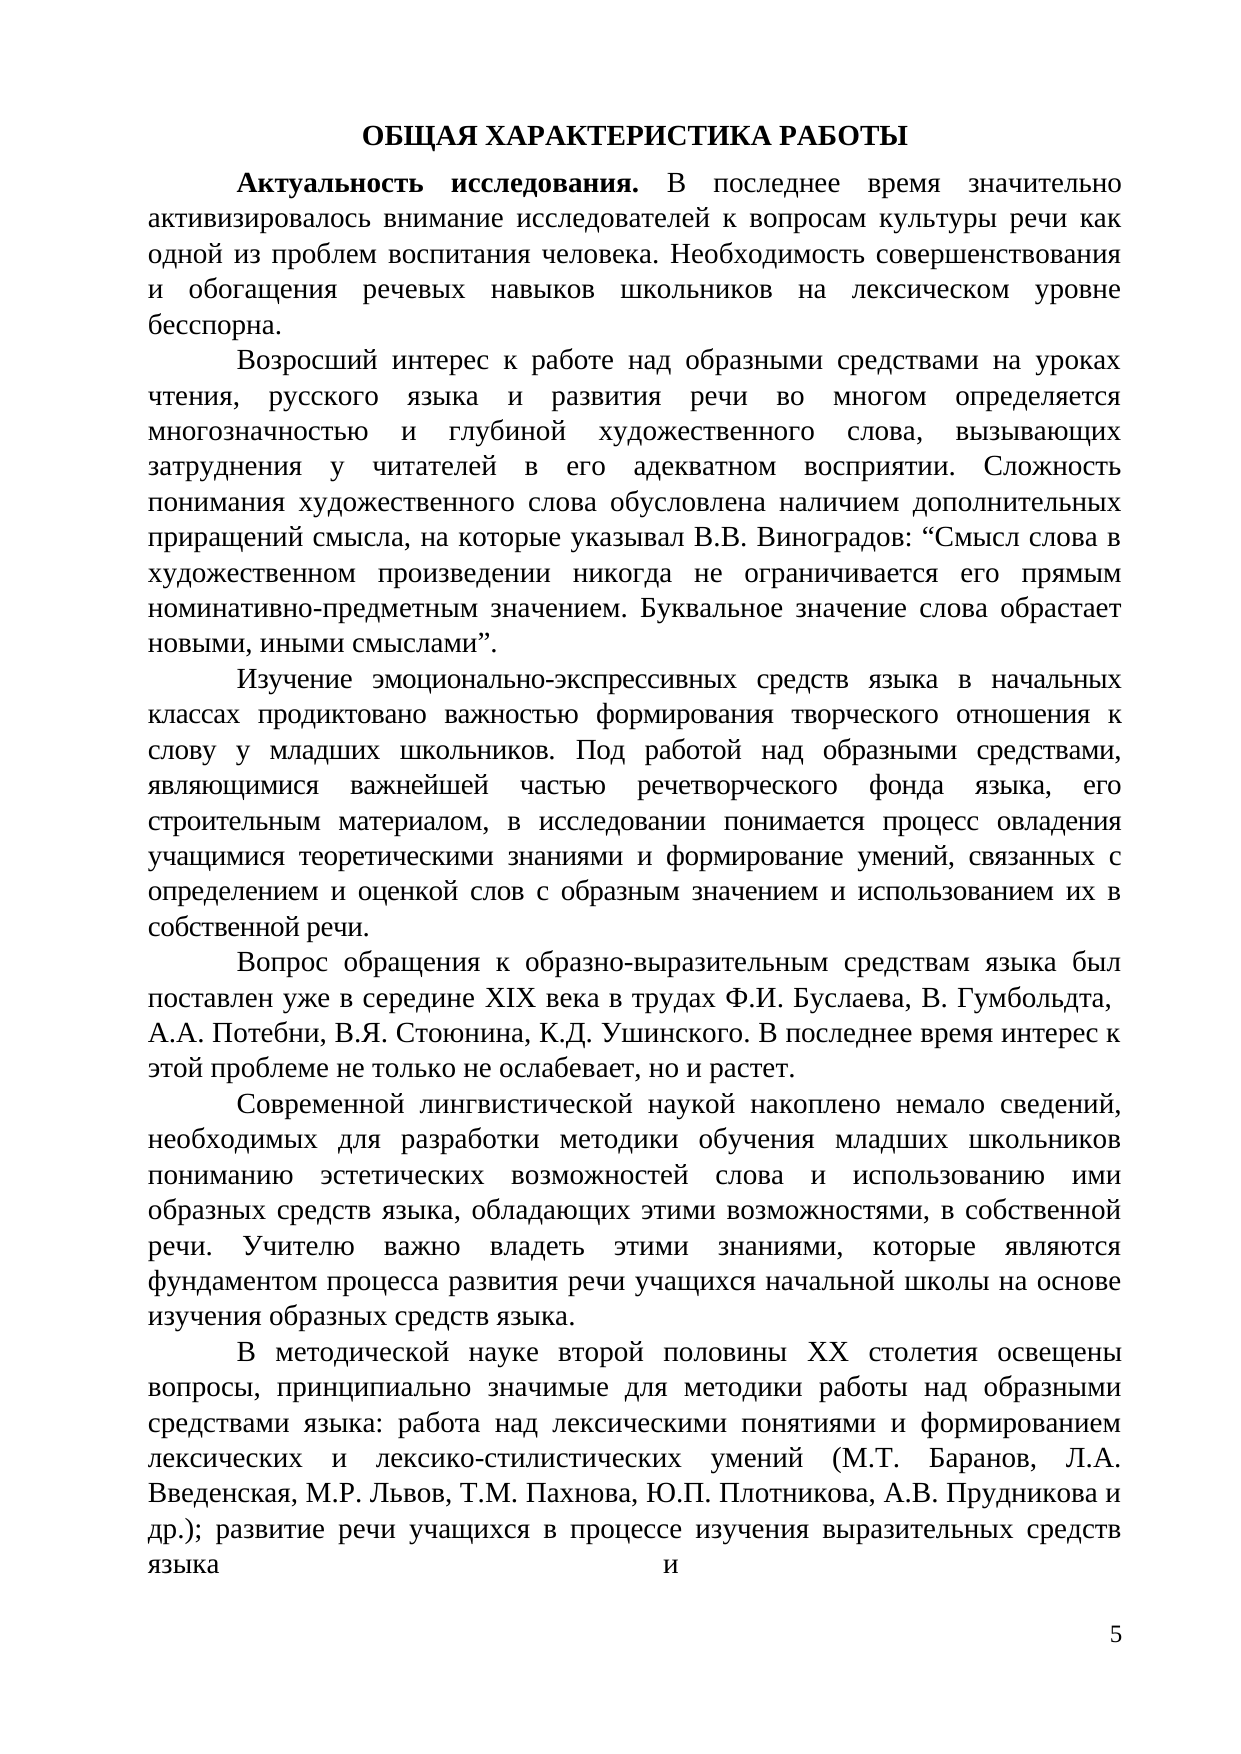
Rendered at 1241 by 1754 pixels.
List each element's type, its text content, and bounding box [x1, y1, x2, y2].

text Актуальность исследования. В последнее время значительно активизировалось внимание исследователей к вопросам культуры речи как одной из проблем воспитания человека. Необходимость совершенствования и обогащения речевых навыков школьников на лексическом уровне бесспорна. [148, 164, 1122, 341]
subtitle ОБЩАЯ ХАРАКТЕРИСТИКА РАБОТЫ [148, 118, 1122, 152]
text Возросший интерес к работе над образными средствами на уроках чтения, русского языка и развития речи во многом определяется многозначностью и глубиной художественного слова, вызывающих затруднения у читателей в его адекватном восприятии. Сложность понимания художественного слова обусловлена наличием дополнительных приращений смысла, на которые указывал В.В. Виноградов: “Смысл слова в художественном произведении никогда не ограничивается его прямым номинативно-предметным значением. Буквальное значение слова обрастает новыми, иными смыслами”. [148, 341, 1122, 660]
text Изучение эмоционально-экспрессивных средств языка в начальных классах продиктовано важностью формирования творческого отношения к слову у младших школьников. Под работой над образными средствами, являющимися важнейшей частью речетворческого фонда языка, его строительным материалом, в исследовании понимается процесс овладения учащимися теоретическими знаниями и формирование умений, связанных с определением и оценкой слов с образным значением и использованием их в собственной речи. [148, 660, 1122, 943]
text Вопрос обращения к образно-выразительным средствам языка был поставлен уже в середине XIX века в трудах Ф.И. Буслаева, В. Гумбольдта, А.А. Потебни, В.Я. Стоюнина, К.Д. Ушинского. В последнее время интерес к этой проблеме не только не ослабевает, но и растет. [148, 943, 1122, 1085]
text В методической науке второй половины XX столетия освещены вопросы, принципиально значимые для методики работы над образными средствами языка: работа над лексическими понятиями и формированием лексических и лексико-стилистических умений (М.Т. Баранов, Л.А. Введенская, М.Р. Львов, Т.М. Пахнова, Ю.П. Плотникова, А.В. Прудникова и др.); развитие речи учащихся в процессе изучения выразительных средств языка и [148, 1333, 1122, 1581]
text Современной лингвистической наукой накоплено немало сведений, необходимых для разработки методики обучения младших школьников пониманию эстетических возможностей слова и использованию ими образных средств языка, обладающих этими возможностями, в собственной речи. Учителю важно владеть этими знаниями, которые являются фундаментом процесса развития речи учащихся начальной школы на основе изучения образных средств языка. [148, 1085, 1122, 1333]
